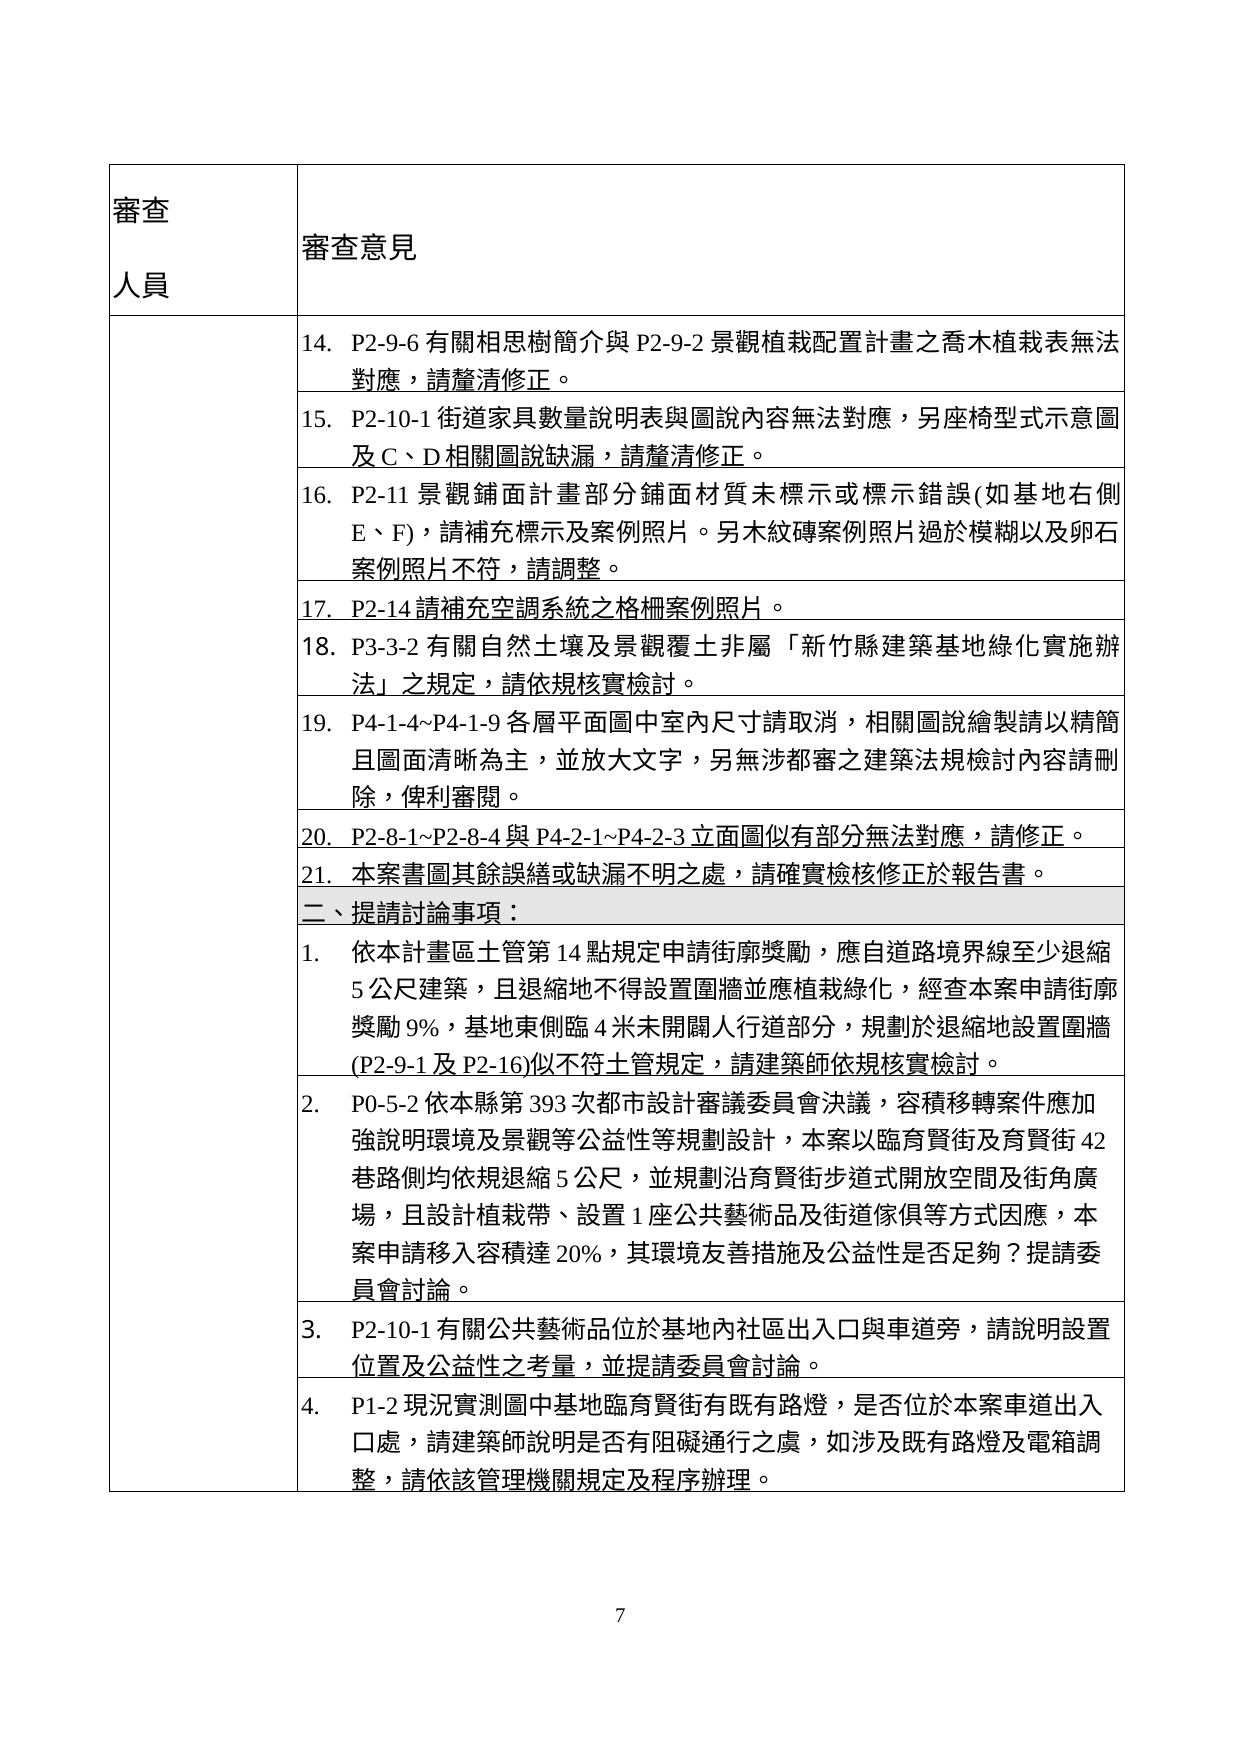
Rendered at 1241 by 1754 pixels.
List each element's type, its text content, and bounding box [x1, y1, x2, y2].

table_cell P2-9-6有關相思樹簡介與P2-9-2景觀植栽配置計畫之喬木植栽表無法對應，請釐清修正。 [298, 316, 1124, 391]
table_header 審查意見 [298, 165, 1124, 315]
table_cell P2-14請補充空調系統之格柵案例照片。 [298, 581, 1124, 619]
table_cell P2-11景觀鋪面計畫部分鋪面材質未標示或標示錯誤(如基地右側E、F)，請補充標示及案例照片。另木紋磚案例照片過於模糊以及卵石案例照片不符，請調整。 [298, 468, 1124, 580]
table_cell P0-5-2依本縣第393次都市設計審議委員會決議，容積移轉案件應加強說明環境及景觀等公益性等規劃設計，本案以臨育賢街及育賢街42巷路側均依規退縮5公尺，並規劃沿育賢街步道式開放空間及街角廣場，且設計植栽帶、設置1座公共藝術品及街道傢俱等方式因應，本案申請移入容積達20%，其環境友善措施及公益性是否足夠？提請委員會討論。 [298, 1076, 1124, 1301]
table_cell P2-10-1有關公共藝術品位於基地內社區出入口與車道旁，請說明設置位置及公益性之考量，並提請委員會討論。 [298, 1302, 1124, 1377]
table_cell P1-2現況實測圖中基地臨育賢街有既有路燈，是否位於本案車道出入口處，請建築師說明是否有阻礙通行之虞，如涉及既有路燈及電箱調整，請依該管理機關規定及程序辦理。 [298, 1378, 1124, 1491]
table_cell 依本計畫區土管第14點規定申請街廓獎勵，應自道路境界線至少退縮5公尺建築，且退縮地不得設置圍牆並應植栽綠化，經查本案申請街廓獎勵9%，基地東側臨4米未開闢人行道部分，規劃於退縮地設置圍牆(P2-9-1及P2-16)似不符土管規定，請建築師依規核實檢討。 [298, 925, 1124, 1075]
table_cell P3-3-2有關自然土壤及景觀覆土非屬「新竹縣建築基地綠化實施辦法」之規定，請依規核實檢討。 [298, 620, 1124, 695]
table_cell P2-8-1~P2-8-4與P4-2-1~P4-2-3立面圖似有部分無法對應，請修正。 [298, 810, 1124, 847]
table_cell 二、提請討論事項： [298, 887, 1124, 924]
table_header 審查 人員 [110, 165, 297, 315]
table_cell P4-1-4~P4-1-9各層平面圖中室內尺寸請取消，相關圖說繪製請以精簡且圖面清晰為主，並放大文字，另無涉都審之建築法規檢討內容請刪除，俾利審閱。 [298, 696, 1124, 808]
table_cell P2-10-1街道家具數量說明表與圖說內容無法對應，另座椅型式示意圖及C、D相關圖說缺漏，請釐清修正。 [298, 392, 1124, 467]
table_cell 本案書圖其餘誤繕或缺漏不明之處，請確實檢核修正於報告書。 [298, 848, 1124, 886]
table_cell [110, 316, 297, 1491]
